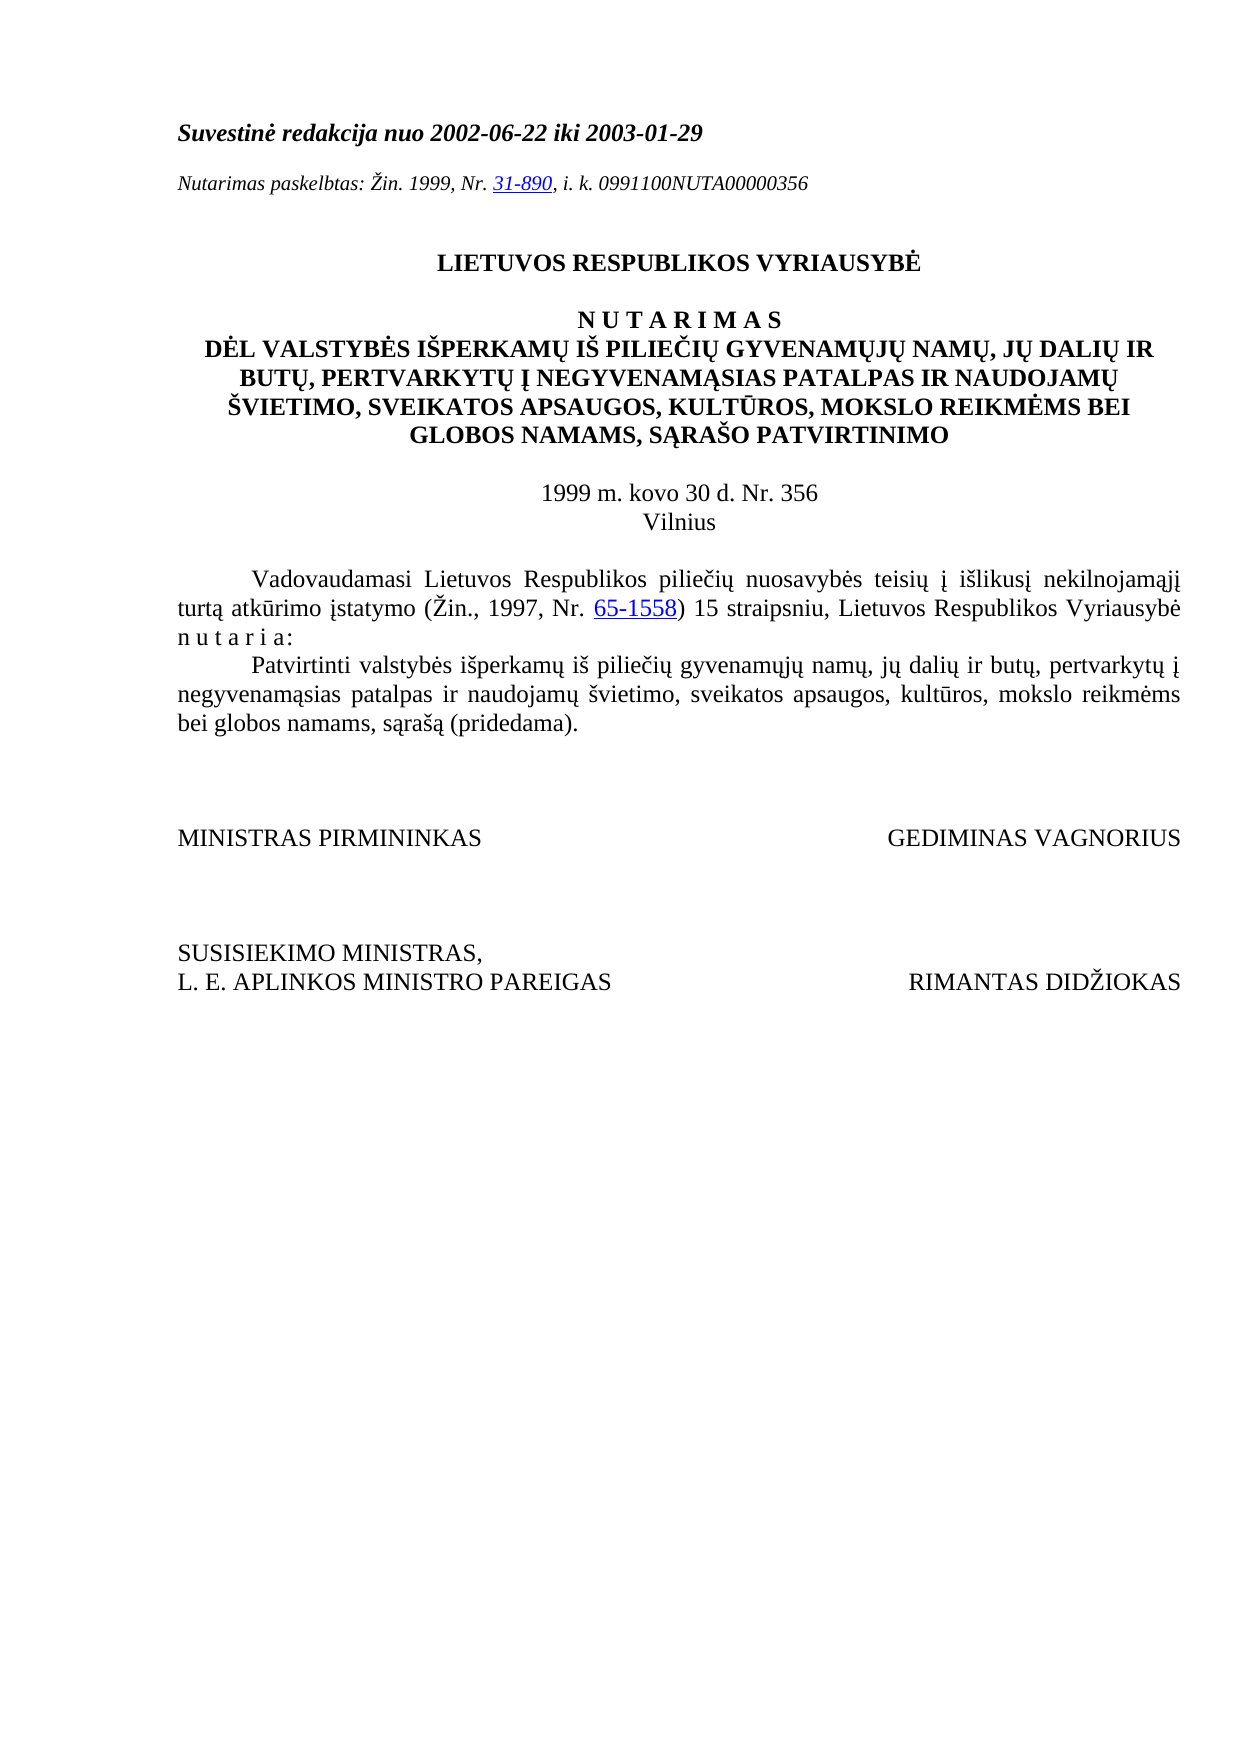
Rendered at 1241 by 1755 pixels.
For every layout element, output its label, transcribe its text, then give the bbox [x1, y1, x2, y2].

text Suvestinė redakcija nuo 2002-06-22 iki 2003-01-29 [177, 118, 1181, 147]
text SUSISIEKIMO MINISTRAS, [177, 938, 1181, 967]
text 1999 m. kovo 30 d. Nr. 356 [177, 478, 1181, 507]
text LIETUVOS RESPUBLIKOS VYRIAUSYBĖ [177, 248, 1181, 277]
text Vilnius [177, 507, 1181, 535]
text Nutarimas paskelbtas: Žin. 1999, Nr. 31-890, i. k. 0991100NUTA00000356 [177, 171, 1181, 195]
text MINISTRAS PIRMININKAS GEDIMINAS VAGNORIUS [177, 823, 1181, 852]
text N U T A R I M A S [177, 305, 1181, 334]
text DĖL VALSTYBĖS IŠPERKAMŲ IŠ PILIEČIŲ GYVENAMŲJŲ NAMŲ, JŲ DALIŲ IR BUTŲ, PERTVARKYTŲ Į NEGYVENAMĄSIAS PATALPAS IR NAUDOJAMŲ ŠVIETIMO, SVEIKATOS APSAUGOS, KULTŪROS, MOKSLO REIKMĖMS BEI GLOBOS NAMAMS, SĄRAŠO PATVIRTINIMO [177, 334, 1181, 449]
text Vadovaudamasi Lietuvos Respublikos piliečių nuosavybės teisių į išlikusį nekilnojamąjį turtą atkūrimo įstatymo (Žin., 1997, Nr. 65-1558) 15 straipsniu, Lietuvos Respublikos Vyriausybė nutaria: [177, 564, 1181, 650]
text L. E. APLINKOS MINISTRO PAREIGAS RIMANTAS DIDŽIOKAS [177, 967, 1181, 995]
text Patvirtinti valstybės išperkamų iš piliečių gyvenamųjų namų, jų dalių ir butų, pertvarkytų į negyvenamąsias patalpas ir naudojamų švietimo, sveikatos apsaugos, kultūros, mokslo reikmėms bei globos namams, sąrašą (pridedama). [177, 650, 1181, 737]
